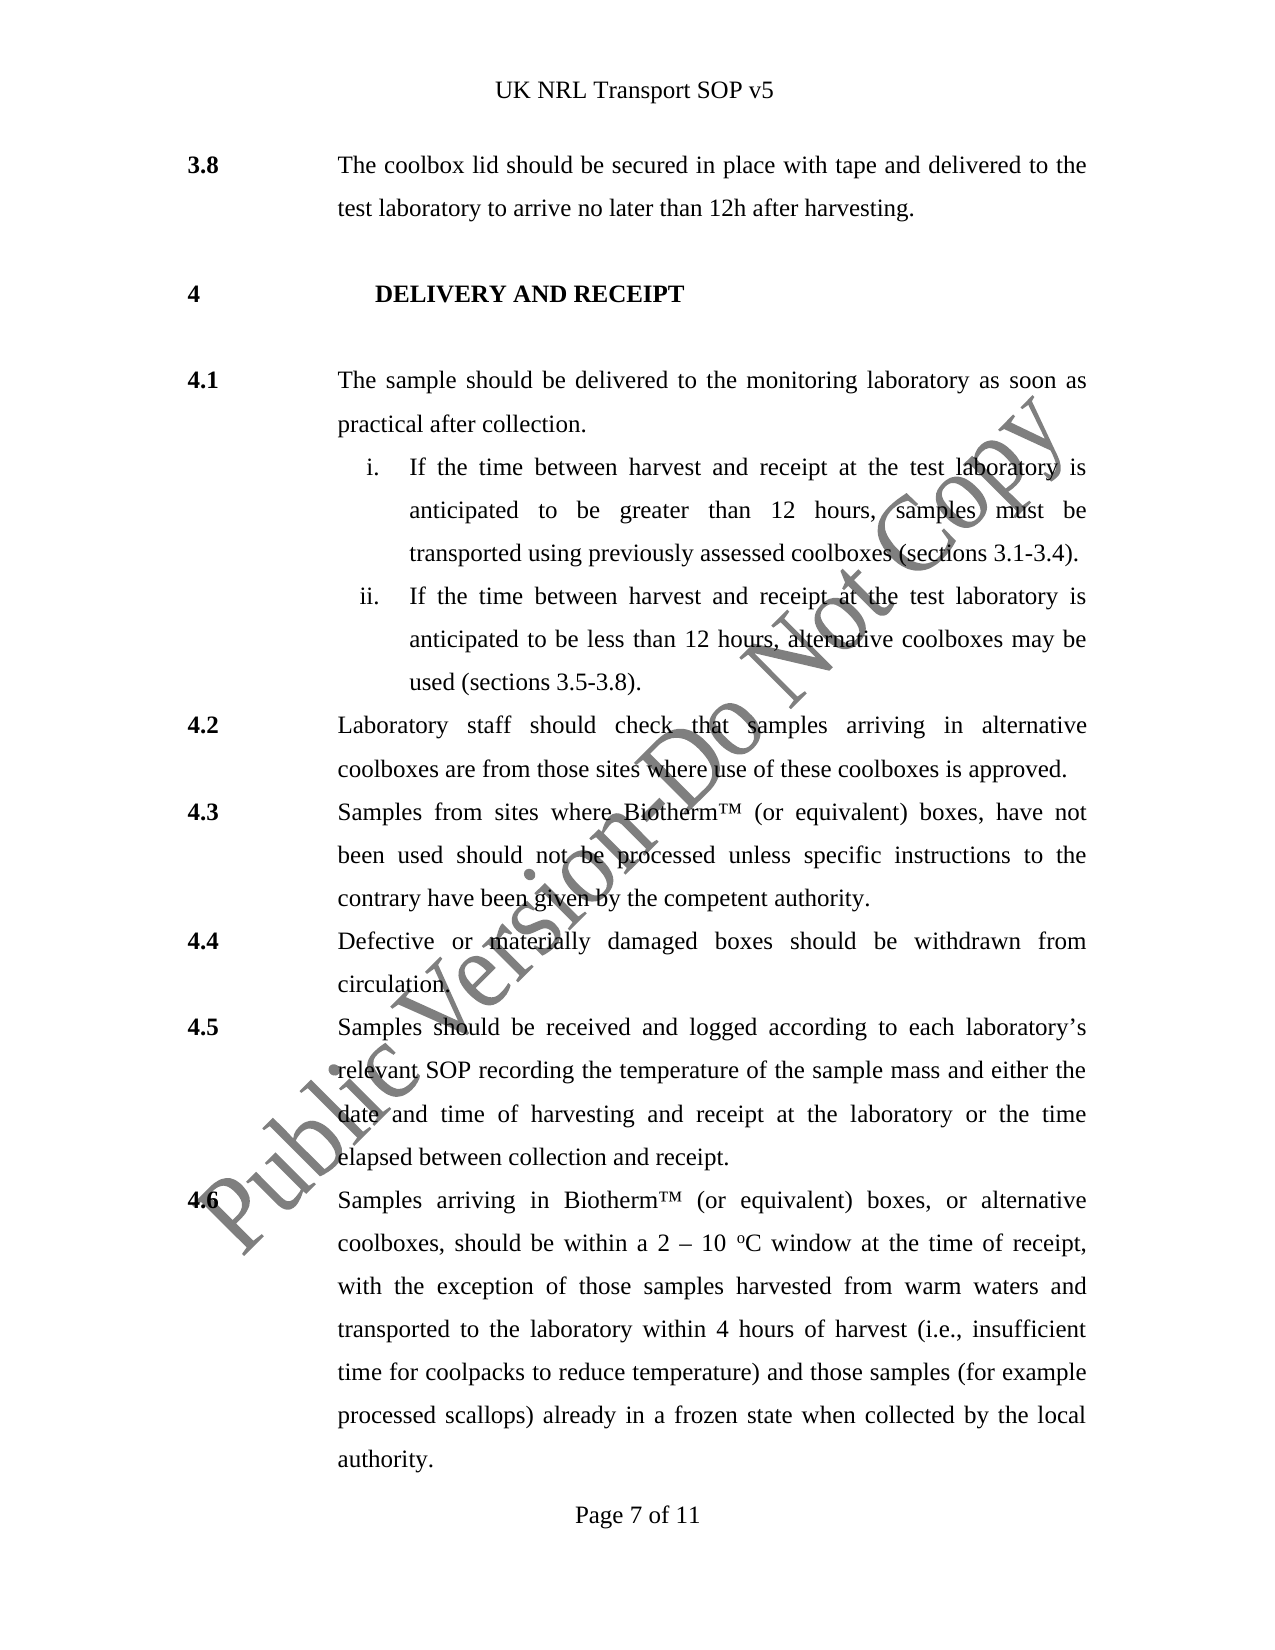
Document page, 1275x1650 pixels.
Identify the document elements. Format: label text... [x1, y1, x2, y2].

list Laboratory staff should check that samples arriving in alternative coolboxes are from those sites where use of these coolboxes is approved. [697, 711, 1087, 782]
list Samples should be received and logged according to each laboratory’s relevant SOP recording the temperature of the sample mass and either the date and time of harvesting and receipt at the laboratory or the time elapsed between collection and receipt. [187, 1012, 1087, 1171]
list If the time between harvest and receipt at the test laboratory is anticipated to be less than 12 hours, alternative coolboxes may be used (sections 3.5-3.8). [379, 581, 1087, 696]
list The sample should be delivered to the monitoring laboratory as soon as practical after collection. [187, 366, 1087, 437]
list Defective or materially damaged boxes should be withdrawn from circulation. [187, 926, 1087, 998]
list If the time between harvest and receipt at the test laboratory is anticipated to be greater than 12 hours, samples must be transported using previously assessed coolboxes (sections 3.1-3.4). [379, 452, 1087, 567]
list Laboratory staff should check that samples arriving in alternative coolboxes are from those sites where use of these coolboxes is approved. [187, 711, 714, 782]
list Samples arriving in Biotherm™ (or equivalent) boxes, or alternative coolboxes, should be within a 2 – 10 oC window at the time of receipt, with the exception of those samples harvested from warm waters and transported to the laboratory within 4 hours of harvest (i.e., insufficient time for coolpacks to reduce temperature) and those samples (for example processed scallops) already in a frozen state when collected by the local authority. [187, 1185, 1087, 1472]
list The coolbox lid should be secured in place with tape and delivered to the test laboratory to arrive no later than 12h after harvesting. [187, 150, 1087, 222]
list DELIVERY AND RECEIPT [187, 279, 1087, 308]
list Samples from sites where Biotherm™ (or equivalent) boxes, have not been used should not be processed unless specific instructions to the contrary have been given by the competent authority. [187, 797, 1087, 912]
